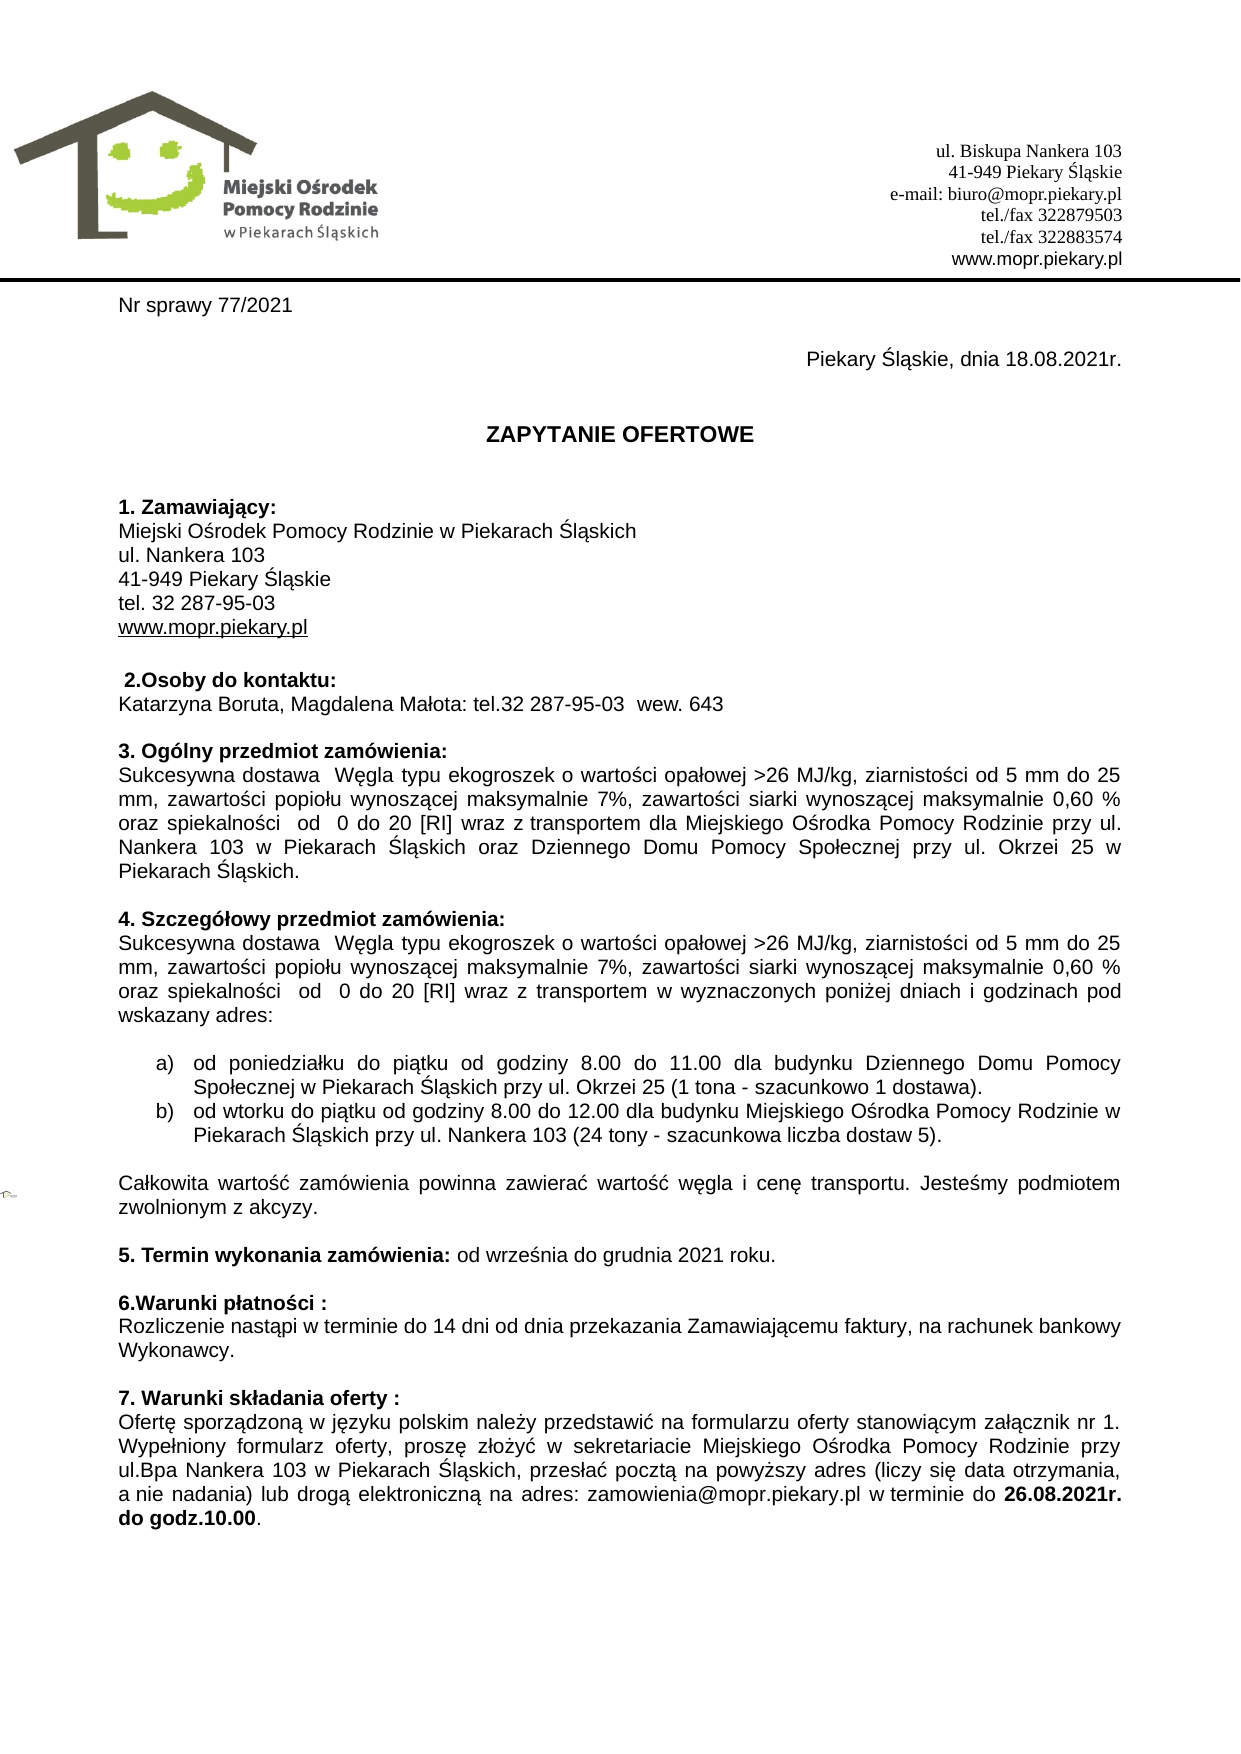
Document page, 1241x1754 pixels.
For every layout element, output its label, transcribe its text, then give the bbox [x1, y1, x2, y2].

text Ofertę sporządzoną w języku polskim należy przedstawić na formularzu oferty stanowiącym załącznik nr 1. Wypełniony formularz oferty, proszę złożyć w sekretariacie Miejskiego Ośrodka Pomocy Rodzinie przy ul.Bpa Nankera 103 w Piekarach Śląskich, przesłać pocztą na powyższy adres (liczy się data otrzymania, a nie nadania) lub drogą elektroniczną na adres: zamowienia@mopr.piekary.pl w terminie do 26.08.2021r. do godz.10.00. [118, 1410, 1122, 1530]
subtitle ZAPYTANIE OFERTOWE [118, 421, 1122, 447]
text 5. Termin wykonania zamówienia: od września do grudnia 2021 roku. [118, 1242, 1122, 1266]
text 41-949 Piekary Śląskie [118, 567, 1122, 591]
text Całkowita wartość zamówienia powinna zawierać wartość węgla i cenę transportu. Jesteśmy podmiotem zwolnionym z akcyzy. [118, 1171, 1122, 1218]
text Sukcesywna dostawa Węgla typu ekogroszek o wartości opałowej >26 MJ/kg, ziarnistości od 5 mm do 25 mm, zawartości popiołu wynoszącej maksymalnie 7%, zawartości siarki wynoszącej maksymalnie 0,60 % oraz spiekalności od 0 do 20 [RI] wraz z transportem w wyznaczonych poniżej dniach i godzinach pod wskazany adres: [118, 931, 1122, 1027]
subtitle Piekary Śląskie, dnia 18.08.2021r. [118, 346, 1122, 370]
text 2.Osoby do kontaktu: [118, 667, 1122, 691]
list od poniedziałku do piątku od godziny 8.00 do 11.00 dla budynku Dziennego Domu Pomocy Społecznej w Piekarach Śląskich przy ul. Okrzei 25 (1 tona - szacunkowo 1 dostawa). [156, 1051, 1122, 1099]
list od wtorku do piątku od godziny 8.00 do 12.00 dla budynku Miejskiego Ośrodka Pomocy Rodzinie w Piekarach Śląskich przy ul. Nankera 103 (24 tony - szacunkowa liczba dostaw 5). [156, 1099, 1122, 1147]
text tel. 32 287-95-03 [118, 591, 1122, 615]
text ul. Nankera 103 [118, 543, 1122, 567]
picture [0, 1189, 18, 1199]
text Katarzyna Boruta, Magdalena Małota: tel.32 287-95-03 wew. 643 [118, 691, 1122, 715]
text 1. Zamawiający: [118, 495, 1122, 519]
text 6.Warunki płatności : [118, 1290, 1122, 1314]
picture [14, 56, 398, 267]
text Rozliczenie nastąpi w terminie do 14 dni od dnia przekazania Zamawiającemu faktury, na rachunek bankowy Wykonawcy. [118, 1314, 1122, 1362]
text 4. Szczegółowy przedmiot zamówienia: [118, 907, 1122, 931]
text 3. Ogólny przedmiot zamówienia: [118, 739, 1122, 763]
text www.mopr.piekary.pl [118, 615, 1122, 639]
text Sukcesywna dostawa Węgla typu ekogroszek o wartości opałowej >26 MJ/kg, ziarnistości od 5 mm do 25 mm, zawartości popiołu wynoszącej maksymalnie 7%, zawartości siarki wynoszącej maksymalnie 0,60 % oraz spiekalności od 0 do 20 [RI] wraz z transportem dla Miejskiego Ośrodka Pomocy Rodzinie przy ul. Nankera 103 w Piekarach Śląskich oraz Dziennego Domu Pomocy Społecznej przy ul. Okrzei 25 w Piekarach Śląskich. [118, 763, 1122, 883]
text 7. Warunki składania oferty : [118, 1386, 1122, 1410]
text Miejski Ośrodek Pomocy Rodzinie w Piekarach Śląskich [118, 519, 1122, 543]
